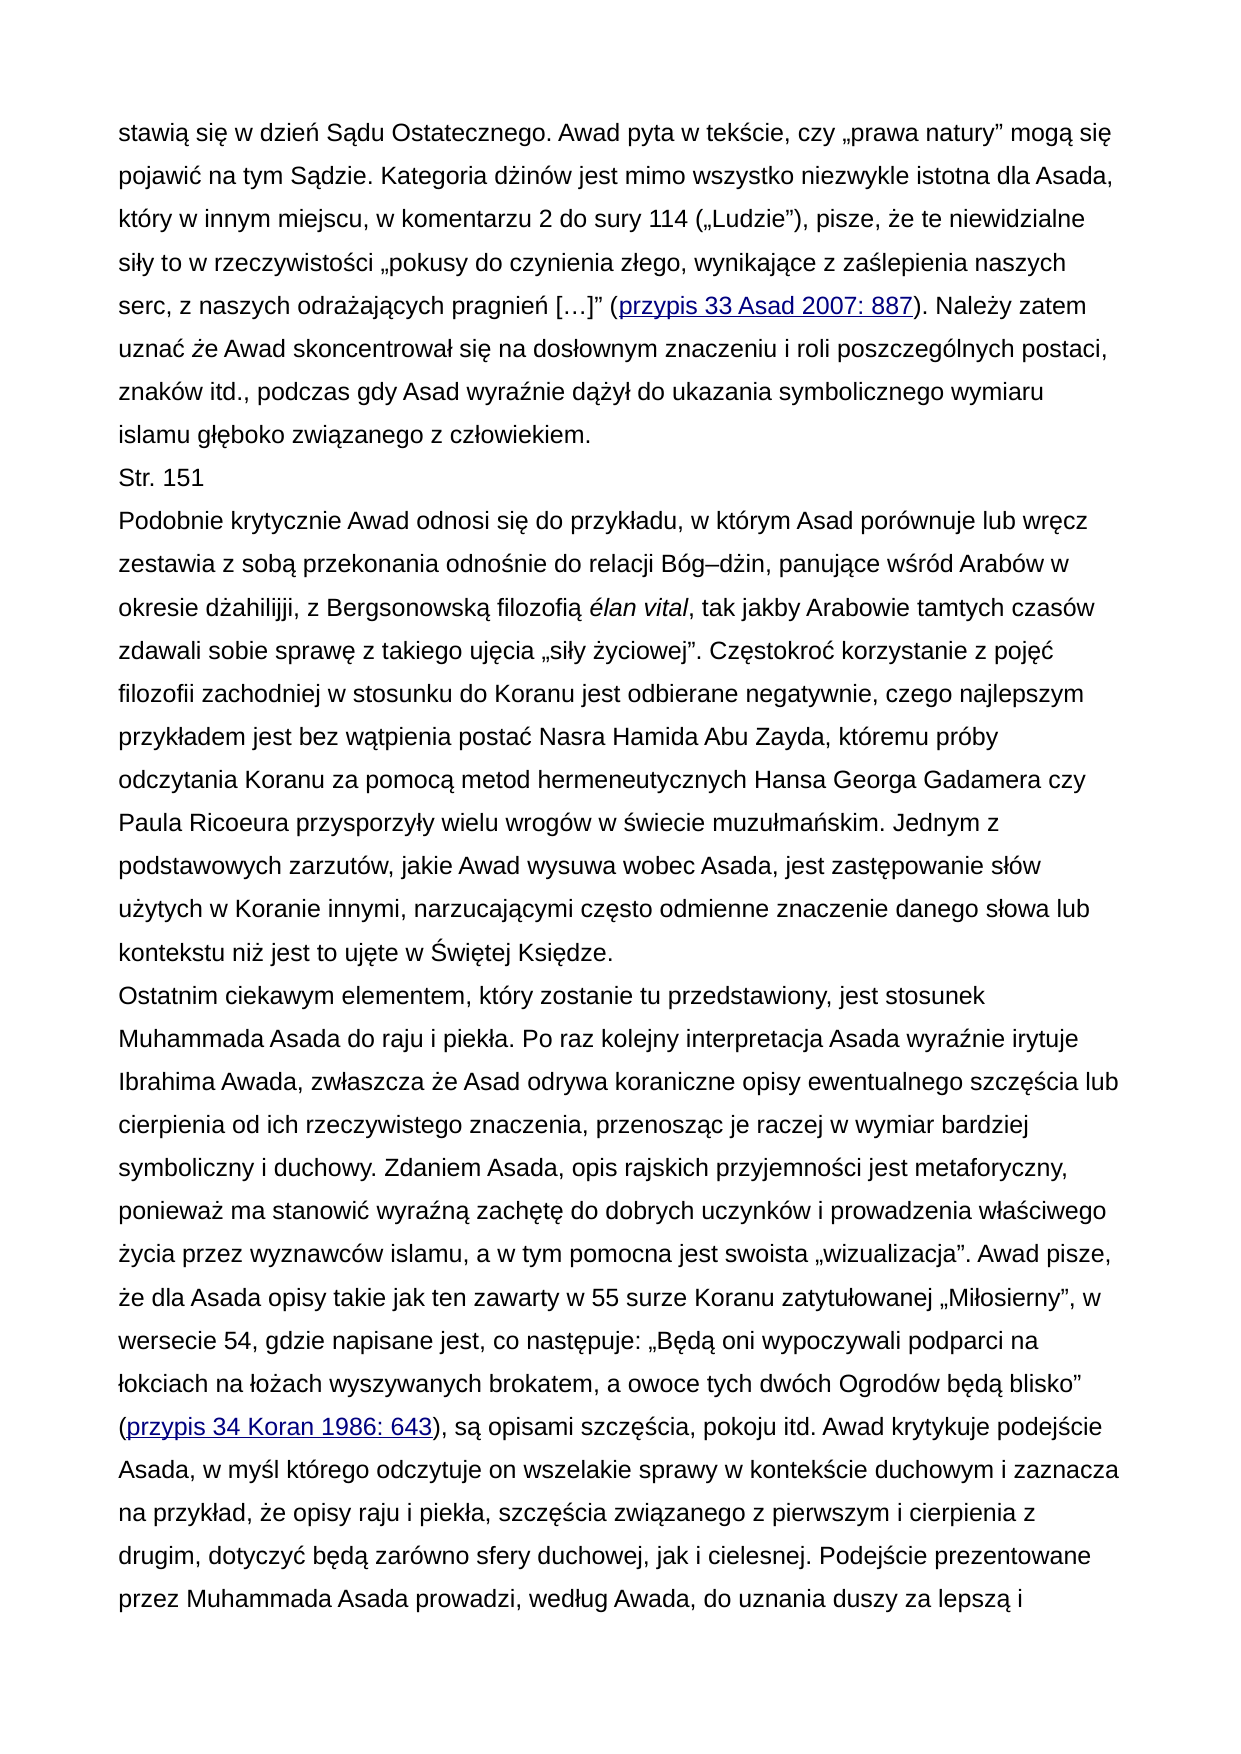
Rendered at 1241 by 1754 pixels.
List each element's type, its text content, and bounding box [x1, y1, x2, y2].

text Ostatnim ciekawym elementem, który zostanie tu przedstawiony, jest stosunek Muhammada Asada do raju i piekła. Po raz kolejny interpretacja Asada wyraźnie irytuje Ibrahima Awada, zwłaszcza że Asad odrywa koraniczne opisy ewentualnego szczęścia lub cierpienia od ich rzeczywistego znaczenia, przenosząc je raczej w wymiar bardziej symboliczny i duchowy. Zdaniem Asada, opis rajskich przyjemności jest metaforyczny, ponieważ ma stanowić wyraźną zachętę do dobrych uczynków i prowadzenia właściwego życia przez wyznawców islamu, a w tym pomocna jest swoista „wizualizacja”. Awad pisze, że dla Asada opisy takie jak ten zawarty w 55 surze Koranu zatytułowanej „Miłosierny”, w wersecie 54, gdzie napisane jest, co następuje: „Będą oni wypoczywali podparci na łokciach na łożach wyszywanych brokatem, a owoce tych dwóch Ogrodów będą blisko” (przypis 34 Koran 1986: 643), są opisami szczęścia, pokoju itd. Awad krytykuje podejście Asada, w myśl którego odczytuje on wszelakie sprawy w kontekście duchowym i zaznacza na przykład, że opisy raju i piekła, szczęścia związanego z pierwszym i cierpienia z drugim, dotyczyć będą zarówno sfery duchowej, jak i cielesnej. Podejście prezentowane przez Muhammada Asada prowadzi, według Awada, do uznania duszy za lepszą i [118, 981, 1122, 1613]
text stawią się w dzień Sądu Ostatecznego. Awad pyta w tekście, czy „prawa natury” mogą się pojawić na tym Sądzie. Kategoria dżinów jest mimo wszystko niezwykle istotna dla Asada, który w innym miejscu, w komentarzu 2 do sury 114 („Ludzie”), pisze, że te niewidzialne siły to w rzeczywistości „pokusy do czynienia złego, wynikające z zaślepienia naszych serc, z naszych odrażających pragnień […]” (przypis 33 Asad 2007: 887). Należy zatem uznać że Awad skoncentrował się na dosłownym znaczeniu i roli poszczególnych postaci, znaków itd., podczas gdy Asad wyraźnie dążył do ukazania symbolicznego wymiaru islamu głęboko związanego z człowiekiem. [118, 118, 1122, 449]
text Podobnie krytycznie Awad odnosi się do przykładu, w którym Asad porównuje lub wręcz zestawia z sobą przekonania odnośnie do relacji Bóg–dżin, panujące wśród Arabów w okresie dżahilijji, z Bergsonowską filozofią élan vital, tak jakby Arabowie tamtych czasów zdawali sobie sprawę z takiego ujęcia „siły życiowej”. Częstokroć korzystanie z pojęć filozofii zachodniej w stosunku do Koranu jest odbierane negatywnie, czego najlepszym przykładem jest bez wątpienia postać Nasra Hamida Abu Zayda, któremu próby odczytania Koranu za pomocą metod hermeneutycznych Hansa Georga Gadamera czy Paula Ricoeura przysporzyły wielu wrogów w świecie muzułmańskim. Jednym z podstawowych zarzutów, jakie Awad wysuwa wobec Asada, jest zastępowanie słów użytych w Koranie innymi, narzucającymi często odmienne znaczenie danego słowa lub kontekstu niż jest to ujęte w Świętej Księdze. [118, 506, 1122, 966]
text Str. 151 [118, 463, 1122, 492]
